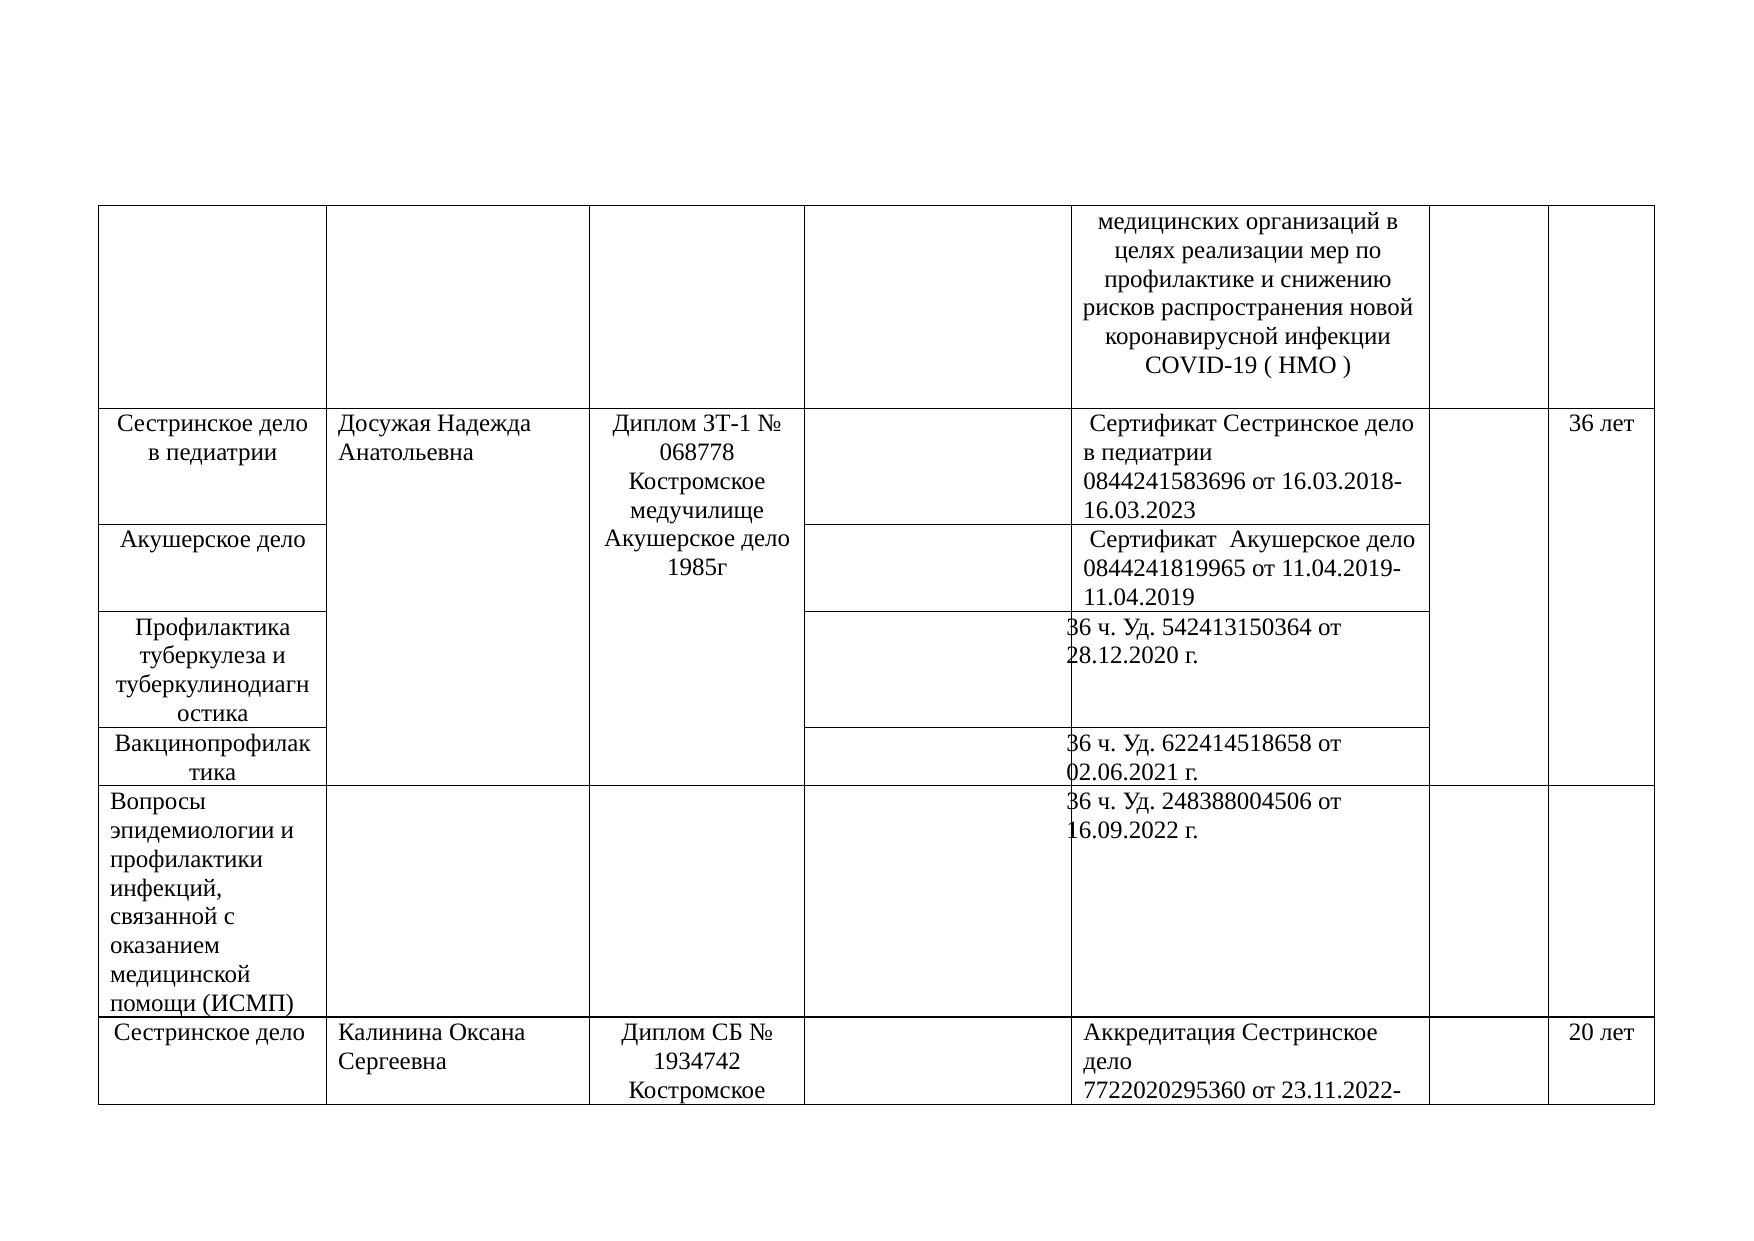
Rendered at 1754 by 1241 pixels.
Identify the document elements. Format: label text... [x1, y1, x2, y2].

table_cell [805, 728, 1071, 785]
table_cell Вопросы эпидемиологии и профилактики инфекций, связанной с оказанием медицинской помощи (ИСМП) [99, 786, 326, 1016]
table_cell [1430, 206, 1548, 407]
table_cell 20 лет [1549, 1018, 1654, 1104]
table_cell Акушерское дело [99, 525, 326, 611]
table_cell [805, 206, 1071, 407]
table_cell Сестринское дело в педиатрии [99, 409, 326, 523]
table_cell [1549, 206, 1654, 407]
table_cell Сертификат Сестринское дело в педиатрии 0844241583696 от 16.03.2018-16.03.2023 [1072, 409, 1429, 523]
table_cell Досужая Надежда Анатольевна [327, 409, 589, 785]
table_cell 36 ч. Уд. 248388004506 от 16.09.2022 г. [1072, 786, 1429, 1016]
table_cell Диплом СБ № 1934742 Костромское [590, 1018, 804, 1104]
table_cell [590, 786, 804, 1016]
table_cell Профилактика туберкулеза и туберкулинодиагностика [99, 612, 326, 727]
table_cell Сертификат Акушерское дело 0844241819965 от 11.04.2019-11.04.2019 [1072, 525, 1429, 611]
table_cell [805, 612, 1071, 727]
table_cell Диплом ЗТ-1 № 068778 Костромское медучилище Акушерское дело 1985г [590, 409, 804, 785]
table_cell [99, 206, 326, 407]
table_cell Аккредитация Сестринское дело 7722020295360 от 23.11.2022- [1072, 1018, 1429, 1104]
table_cell 36 ч. Уд. 542413150364 от 28.12.2020 г. [1072, 612, 1429, 727]
table_cell медицинских организаций в целях реализации мер по профилактике и снижению рисков распространения новой коронавирусной инфекции COVID-19 ( НМО ) [1072, 206, 1429, 407]
table_cell 36 ч. Уд. 622414518658 от 02.06.2021 г. [1072, 728, 1429, 785]
table_cell [805, 1018, 1071, 1104]
table_cell [1549, 786, 1654, 1016]
table_cell [805, 525, 1071, 611]
table_cell [327, 206, 589, 407]
table_cell [327, 786, 589, 1016]
table_cell Сестринское дело [99, 1018, 326, 1104]
table_cell Калинина Оксана Сергеевна [327, 1018, 589, 1104]
table_cell [1430, 409, 1548, 785]
table_cell [1430, 786, 1548, 1016]
table_cell Вакцинопрофилактика [99, 728, 326, 785]
table_cell [590, 206, 804, 407]
table_cell [1430, 1018, 1548, 1104]
table_cell [805, 786, 1071, 1016]
table_cell [805, 409, 1071, 523]
table_cell 36 лет [1549, 409, 1654, 785]
